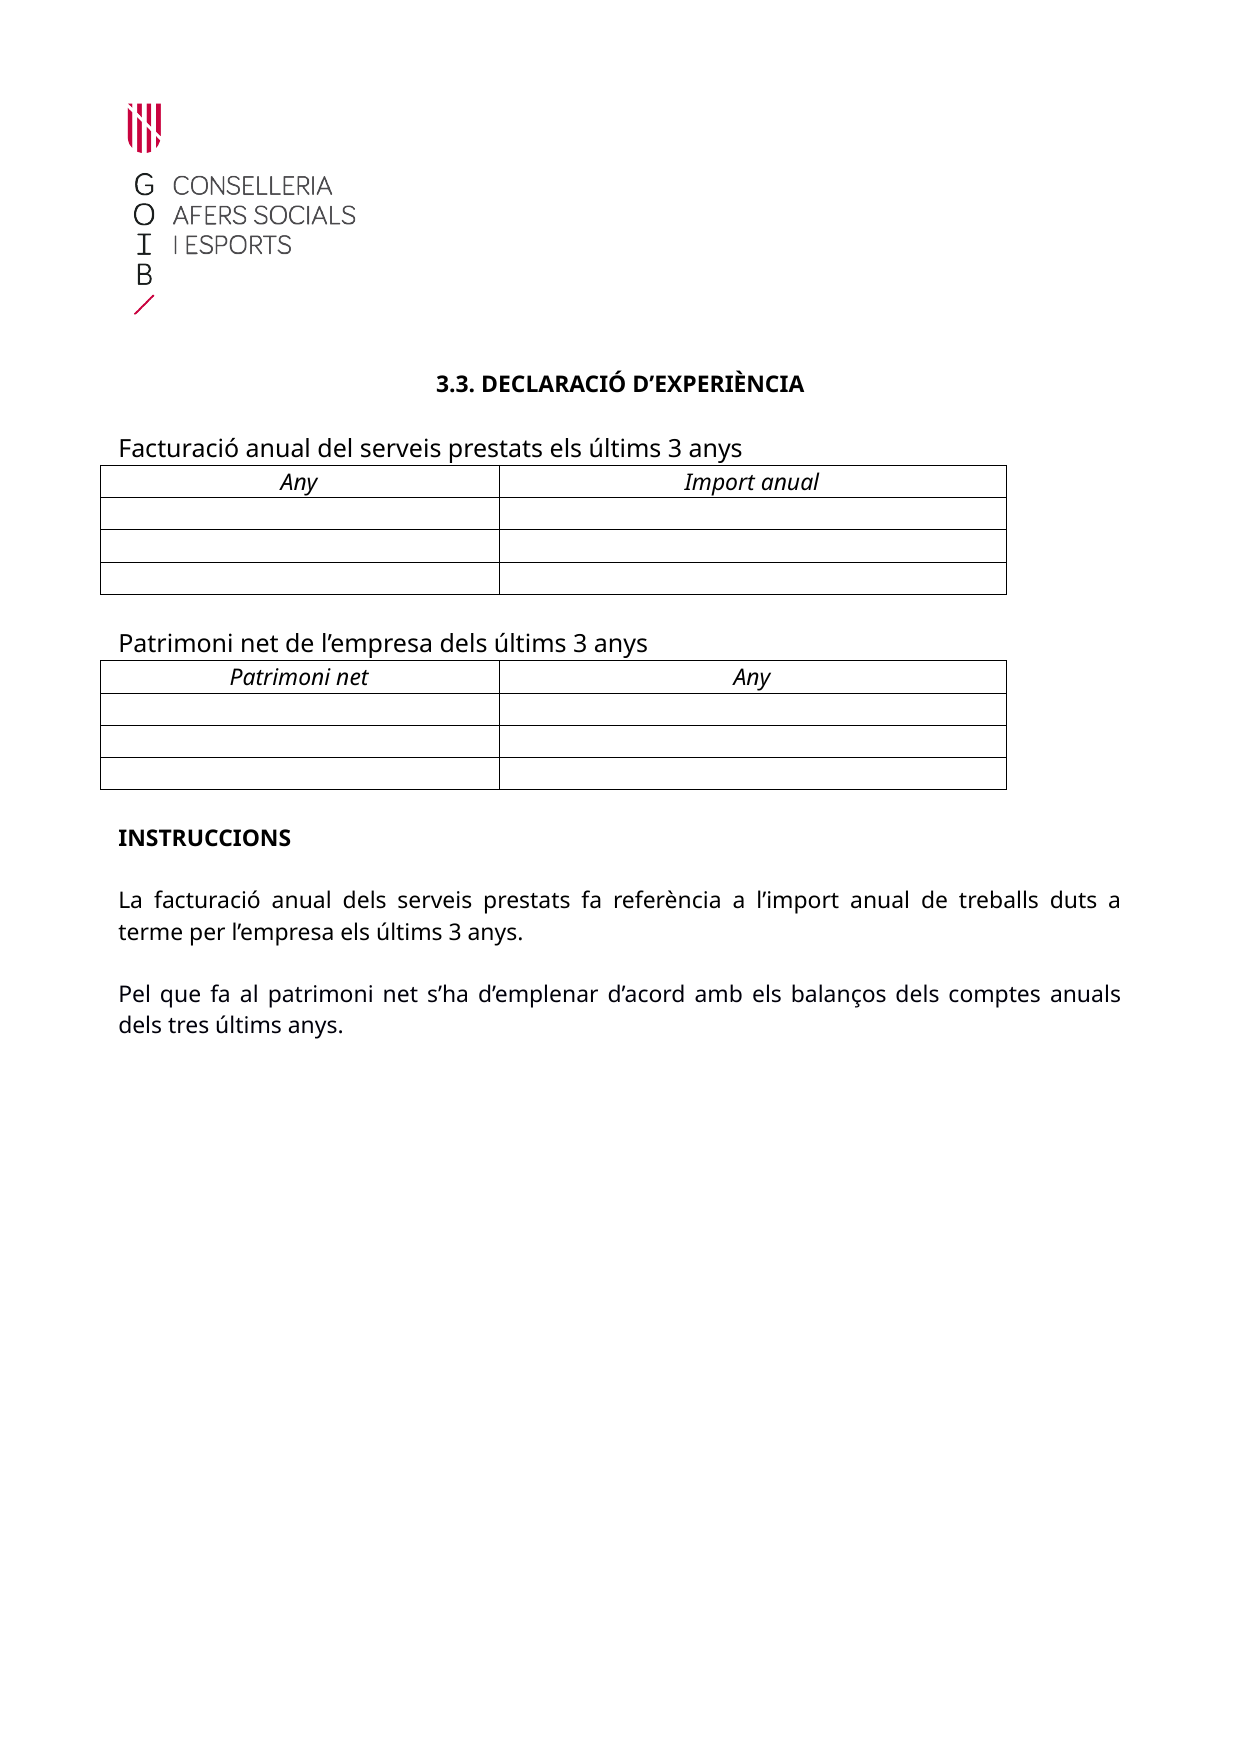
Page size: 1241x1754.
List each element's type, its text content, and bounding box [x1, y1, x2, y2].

text 3.3. DECLARACIÓ D’EXPERIÈNCIA [118, 368, 1122, 399]
table_cell [500, 563, 1006, 594]
table_cell [500, 694, 1006, 725]
table_cell [101, 530, 499, 562]
picture [108, 87, 374, 331]
text Pel que fa al patrimoni net s’ha d’emplenar d’acord amb els balanços dels comptes anuals dels tres últims anys. [118, 978, 1122, 1040]
table_cell [101, 694, 499, 725]
table_cell [101, 758, 499, 789]
table_cell [500, 758, 1006, 789]
text Facturació anual del serveis prestats els últims 3 anys [118, 431, 1122, 465]
table_cell [500, 726, 1006, 757]
table_cell [500, 498, 1006, 529]
table_header Any [101, 466, 499, 497]
table_header Patrimoni net [101, 661, 499, 692]
table_cell [500, 530, 1006, 562]
table_header Import anual [500, 466, 1006, 497]
text INSTRUCCIONS [118, 822, 1122, 853]
text La facturació anual dels serveis prestats fa referència a l’import anual de treballs duts a terme per l’empresa els últims 3 anys. [118, 884, 1122, 947]
table_cell [101, 498, 499, 529]
text Patrimoni net de l’empresa dels últims 3 anys [118, 626, 1122, 660]
table_cell [101, 726, 499, 757]
table_cell [101, 563, 499, 594]
table_header Any [500, 661, 1006, 692]
